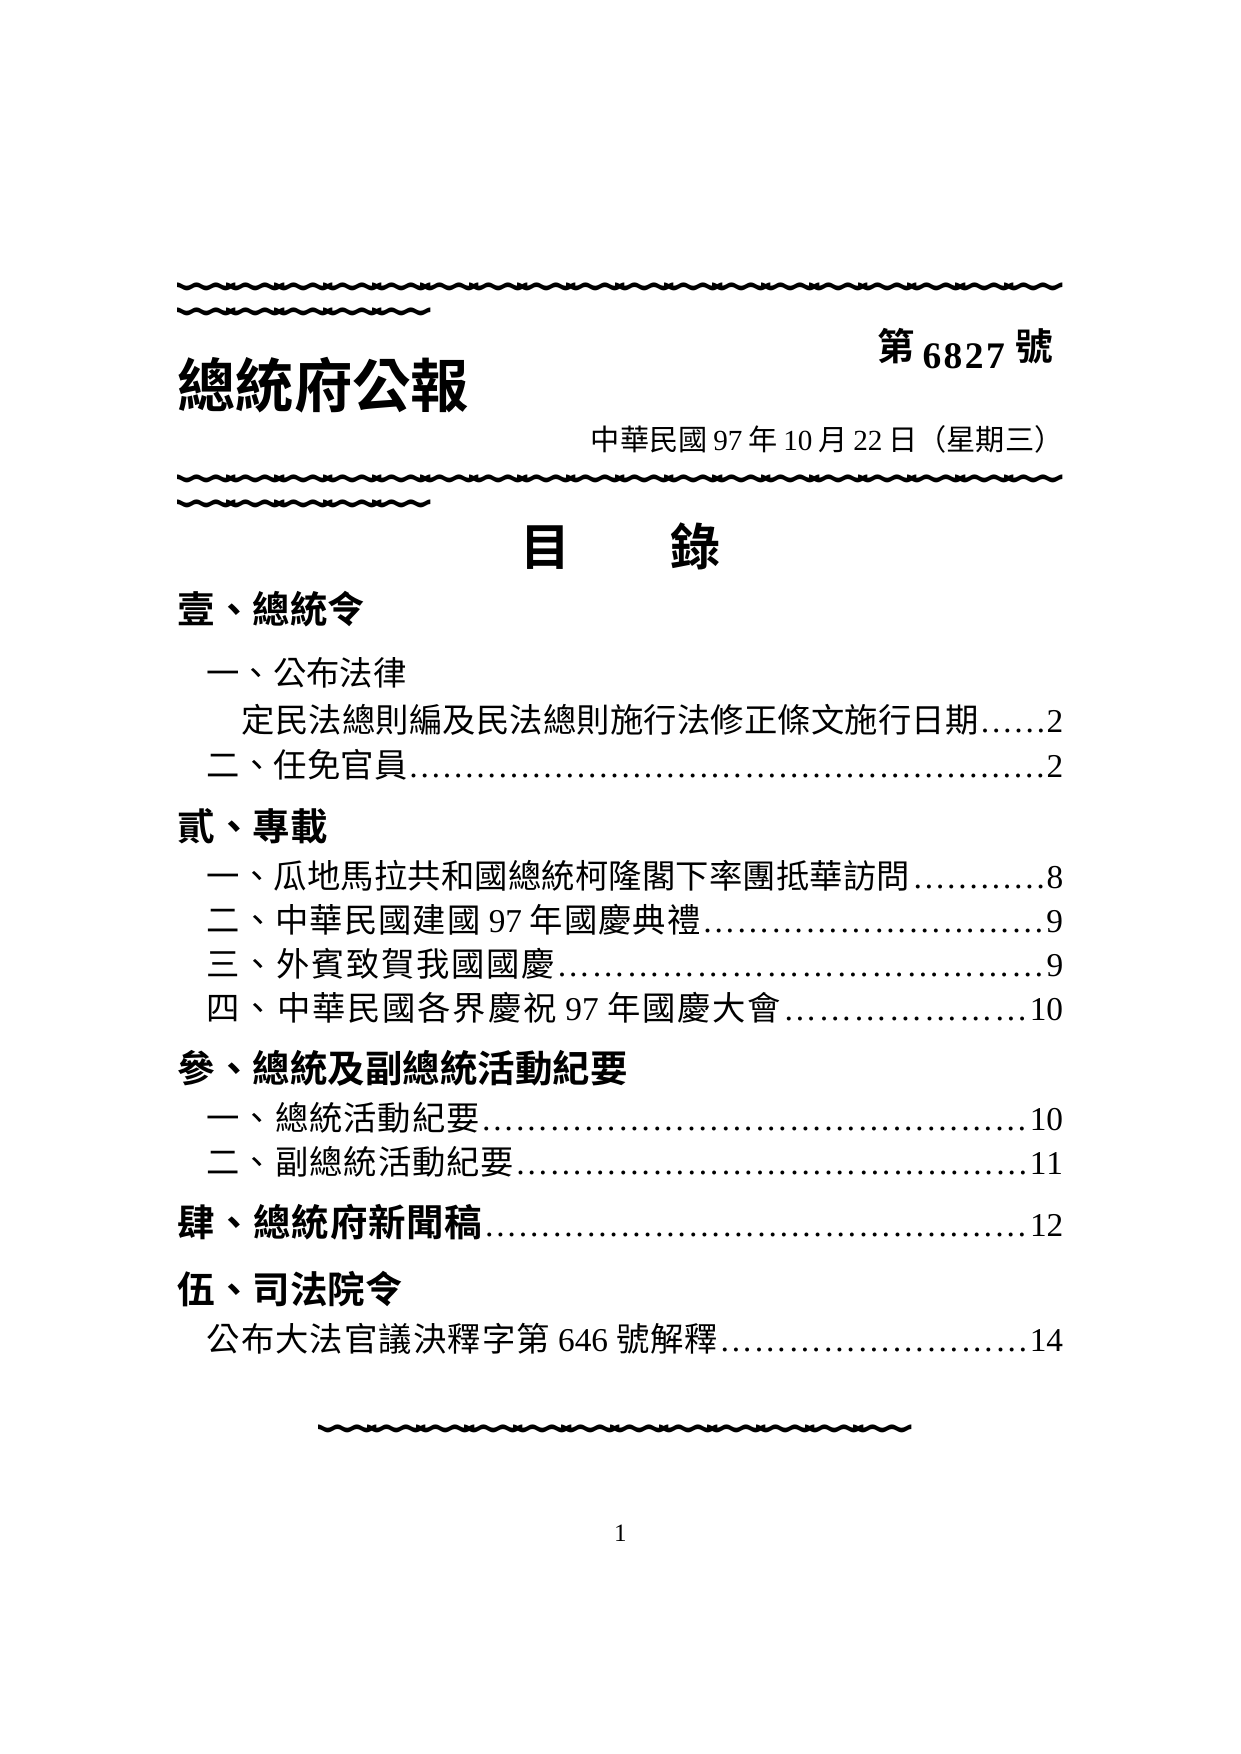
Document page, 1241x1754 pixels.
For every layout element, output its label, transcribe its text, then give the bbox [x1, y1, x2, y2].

text 一、公布法律 [206, 647, 1063, 695]
text 壹、總統令 [177, 580, 1063, 634]
text 肆、總統府新聞稿…………………………………………12 [177, 1193, 1063, 1247]
text 貳、專載 [177, 797, 1063, 851]
text 一、瓜地馬拉共和國總統柯隆閣下率團抵華訪問…………8 [206, 864, 1063, 895]
text 三、外賓致賀我國國慶……………………………………9 [206, 951, 1063, 982]
text 總統府公報 第6827號 [177, 316, 1063, 420]
text ﹏﹏﹏﹏﹏﹏﹏﹏﹏﹏﹏﹏﹏﹏﹏﹏﹏﹏﹏﹏﹏﹏﹏ [177, 266, 1063, 316]
text 二、任免官員…………………………………………………2 [206, 751, 1063, 784]
text 一、總統活動紀要…………………………………………10 [206, 1106, 1063, 1137]
text ﹏﹏﹏﹏﹏﹏﹏﹏﹏﹏﹏﹏ [177, 1408, 1063, 1433]
text 四、中華民國各界慶祝97年國慶大會…………………10 [206, 995, 1063, 1026]
text 二、副總統活動紀要………………………………………11 [206, 1149, 1063, 1181]
text 定民法總則編及民法總則施行法修正條文施行日期……2 [241, 707, 1063, 739]
text 公布大法官議決釋字第646號解釋………………………14 [206, 1327, 1063, 1358]
text 參、總統及副總統活動紀要 [177, 1039, 1063, 1093]
text 二、中華民國建國97年國慶典禮…………………………9 [206, 907, 1063, 939]
text ﹏﹏﹏﹏﹏﹏﹏﹏﹏﹏﹏﹏﹏﹏﹏﹏﹏﹏﹏﹏﹏﹏﹏ [177, 457, 1063, 507]
text 中華民國97年10月22日（星期三） [177, 420, 1063, 457]
text 目 錄 [177, 507, 1063, 580]
text 伍、司法院令 [177, 1260, 1063, 1314]
